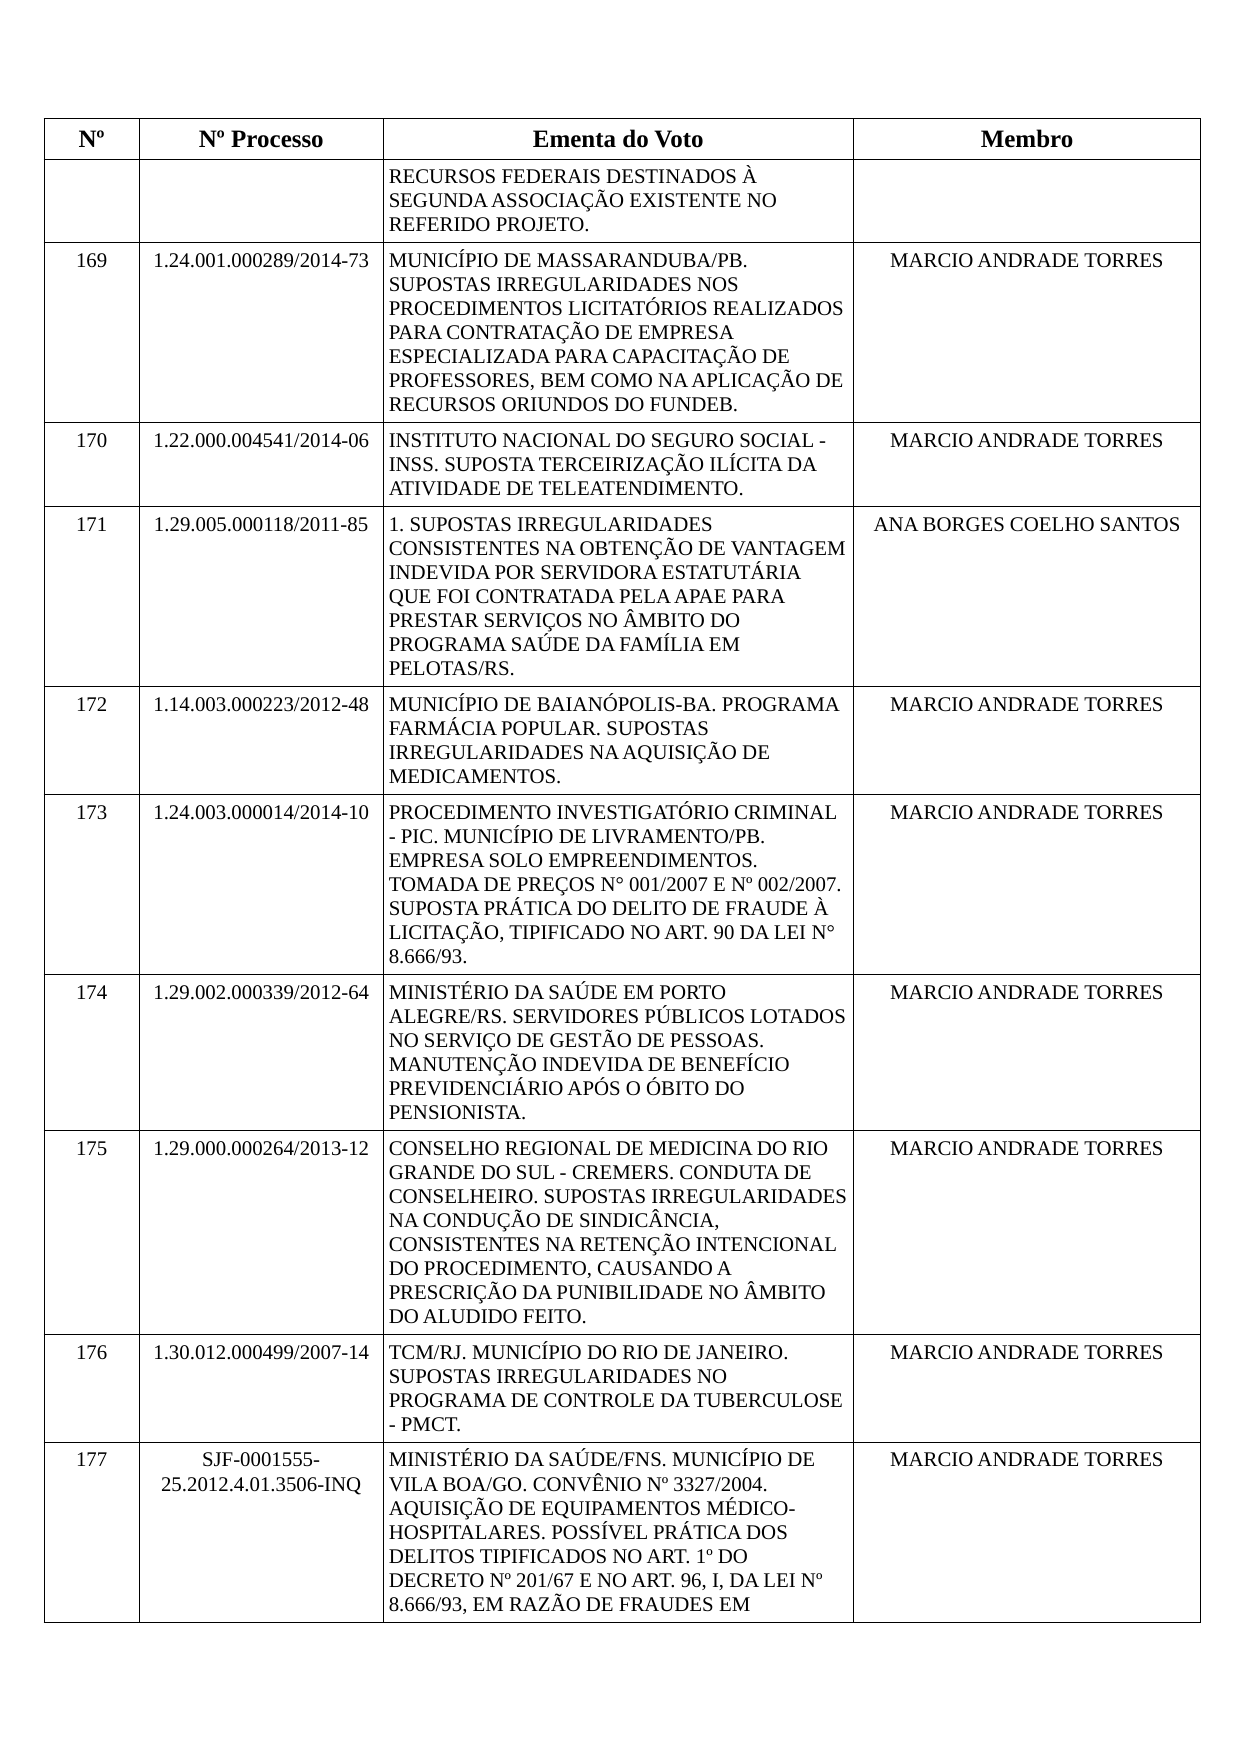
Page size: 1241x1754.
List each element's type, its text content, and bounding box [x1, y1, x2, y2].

table_cell MUNICÍPIO DE BAIANÓPOLIS-BA. PROGRAMA FARMÁCIA POPULAR. SUPOSTAS IRREGULARIDADES NA AQUISIÇÃO DE MEDICAMENTOS. [384, 687, 853, 794]
table_cell 1.22.000.004541/2014-06 [140, 423, 383, 506]
table_cell PROCEDIMENTO INVESTIGATÓRIO CRIMINAL - PIC. MUNICÍPIO DE LIVRAMENTO/PB. EMPRESA SOLO EMPREENDIMENTOS. TOMADA DE PREÇOS N° 001/2007 E Nº 002/2007. SUPOSTA PRÁTICA DO DELITO DE FRAUDE À LICITAÇÃO, TIPIFICADO NO ART. 90 DA LEI N° 8.666/93. [384, 795, 853, 974]
table_cell 174 [45, 975, 139, 1130]
table_cell MARCIO ANDRADE TORRES [854, 423, 1200, 506]
table_cell MARCIO ANDRADE TORRES [854, 1131, 1200, 1334]
table_cell 1.24.001.000289/2014-73 [140, 243, 383, 422]
table_cell [854, 160, 1200, 242]
table_header Membro [854, 119, 1200, 158]
table_cell [45, 160, 139, 242]
table_cell 177 [45, 1443, 139, 1622]
table_cell INSTITUTO NACIONAL DO SEGURO SOCIAL - INSS. SUPOSTA TERCEIRIZAÇÃO ILÍCITA DA ATIVIDADE DE TELEATENDIMENTO. [384, 423, 853, 506]
table_cell 1.30.012.000499/2007-14 [140, 1335, 383, 1442]
table_cell 176 [45, 1335, 139, 1442]
table_cell TCM/RJ. MUNICÍPIO DO RIO DE JANEIRO. SUPOSTAS IRREGULARIDADES NO PROGRAMA DE CONTROLE DA TUBERCULOSE - PMCT. [384, 1335, 853, 1442]
table_cell 171 [45, 507, 139, 686]
table_cell 1.29.002.000339/2012-64 [140, 975, 383, 1130]
table_cell MINISTÉRIO DA SAÚDE EM PORTO ALEGRE/RS. SERVIDORES PÚBLICOS LOTADOS NO SERVIÇO DE GESTÃO DE PESSOAS. MANUTENÇÃO INDEVIDA DE BENEFÍCIO PREVIDENCIÁRIO APÓS O ÓBITO DO PENSIONISTA. [384, 975, 853, 1130]
table_cell MARCIO ANDRADE TORRES [854, 795, 1200, 974]
table_cell 1. SUPOSTAS IRREGULARIDADES CONSISTENTES NA OBTENÇÃO DE VANTAGEM INDEVIDA POR SERVIDORA ESTATUTÁRIA QUE FOI CONTRATADA PELA APAE PARA PRESTAR SERVIÇOS NO ÂMBITO DO PROGRAMA SAÚDE DA FAMÍLIA EM PELOTAS/RS. [384, 507, 853, 686]
table_cell RECURSOS FEDERAIS DESTINADOS À SEGUNDA ASSOCIAÇÃO EXISTENTE NO REFERIDO PROJETO. [384, 160, 853, 242]
table_cell CONSELHO REGIONAL DE MEDICINA DO RIO GRANDE DO SUL - CREMERS. CONDUTA DE CONSELHEIRO. SUPOSTAS IRREGULARIDADES NA CONDUÇÃO DE SINDICÂNCIA, CONSISTENTES NA RETENÇÃO INTENCIONAL DO PROCEDIMENTO, CAUSANDO A PRESCRIÇÃO DA PUNIBILIDADE NO ÂMBITO DO ALUDIDO FEITO. [384, 1131, 853, 1334]
table_cell MUNICÍPIO DE MASSARANDUBA/PB. SUPOSTAS IRREGULARIDADES NOS PROCEDIMENTOS LICITATÓRIOS REALIZADOS PARA CONTRATAÇÃO DE EMPRESA ESPECIALIZADA PARA CAPACITAÇÃO DE PROFESSORES, BEM COMO NA APLICAÇÃO DE RECURSOS ORIUNDOS DO FUNDEB. [384, 243, 853, 422]
table_cell 1.29.005.000118/2011-85 [140, 507, 383, 686]
table_cell 169 [45, 243, 139, 422]
table_header Nº Processo [140, 119, 383, 158]
table_cell MARCIO ANDRADE TORRES [854, 687, 1200, 794]
table_cell ANA BORGES COELHO SANTOS [854, 507, 1200, 686]
table_cell [140, 160, 383, 242]
table_cell MINISTÉRIO DA SAÚDE/FNS. MUNICÍPIO DE VILA BOA/GO. CONVÊNIO Nº 3327/2004. AQUISIÇÃO DE EQUIPAMENTOS MÉDICO-HOSPITALARES. POSSÍVEL PRÁTICA DOS DELITOS TIPIFICADOS NO ART. 1º DO DECRETO Nº 201/67 E NO ART. 96, I, DA LEI Nº 8.666/93, EM RAZÃO DE FRAUDES EM [384, 1443, 853, 1622]
table_cell 1.24.003.000014/2014-10 [140, 795, 383, 974]
table_header Ementa do Voto [384, 119, 853, 158]
table_cell 175 [45, 1131, 139, 1334]
table_cell MARCIO ANDRADE TORRES [854, 975, 1200, 1130]
table_cell MARCIO ANDRADE TORRES [854, 243, 1200, 422]
table_cell 170 [45, 423, 139, 506]
table_cell MARCIO ANDRADE TORRES [854, 1443, 1200, 1622]
table_cell 1.14.003.000223/2012-48 [140, 687, 383, 794]
table_cell 172 [45, 687, 139, 794]
table_cell MARCIO ANDRADE TORRES [854, 1335, 1200, 1442]
table_cell 1.29.000.000264/2013-12 [140, 1131, 383, 1334]
table_cell 173 [45, 795, 139, 974]
table_header Nº [45, 119, 139, 158]
table_cell SJF-0001555-25.2012.4.01.3506-INQ [140, 1443, 383, 1622]
